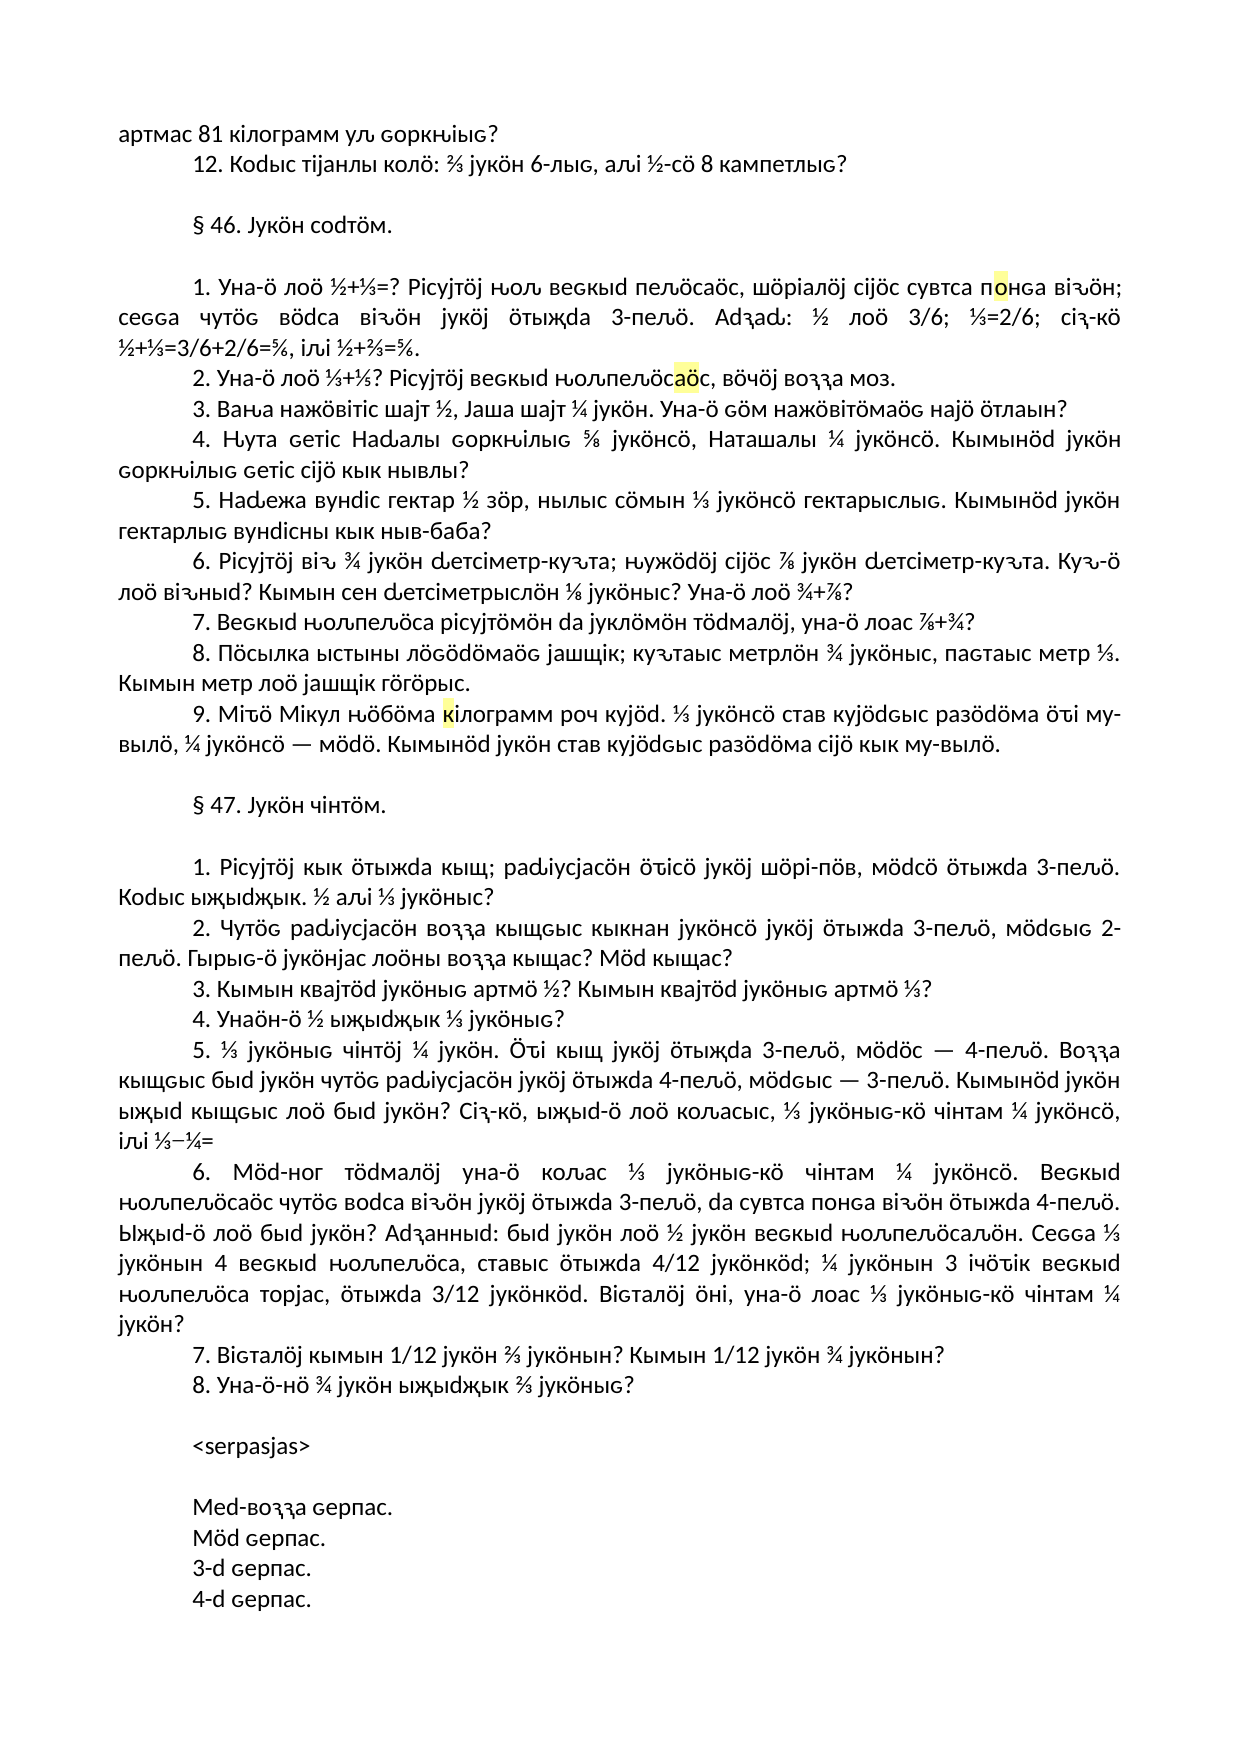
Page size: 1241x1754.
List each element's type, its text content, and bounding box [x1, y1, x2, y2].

text Меԁ-воԇԇа ԍерпас. [118, 1492, 1122, 1522]
text 3-ԁ ԍерпас. [118, 1553, 1122, 1583]
text <serpasjas> [118, 1431, 1122, 1461]
text § 47. Јукӧн чінтӧм. [118, 789, 1122, 820]
text 8. Пӧсылка ыстыны лӧԍӧԁӧмаӧԍ јашщік; куԅтаыс метрлӧн ¾ јукӧныс, паԍтаыс метр ⅓. Кымын метр лоӧ јашщік гӧгӧрыс. [118, 637, 1122, 698]
text 5. Наԃежа вунԁіс гектар ½ зӧр, нылыс сӧмын ⅓ јукӧнсӧ гектарыслыԍ. Кымынӧԁ јукӧн гектарлыԍ вунԁісны кык ныв-баба? [118, 484, 1122, 545]
text 3. Кымын квајтӧԁ јукӧныԍ артмӧ ½? Кымын квајтӧԁ јукӧныԍ артмӧ ⅓? [118, 973, 1122, 1003]
text 12. Коԁыс тіјанлы колӧ: ⅔ јукӧн 6-лыԍ, аԉі ½-сӧ 8 кампетлыԍ? [118, 149, 1122, 179]
text 7. Веԍкыԁ ԋоԉпеԉӧса рісујтӧмӧн ԁа јуклӧмӧн тӧԁмалӧј, уна-ӧ лоас ⅞+¾? [118, 606, 1122, 637]
text § 46. Јукӧн соԁтӧм. [118, 210, 1122, 240]
text 4. Унаӧн-ӧ ½ ыҗыԁҗык ⅓ јукӧныԍ? [118, 1003, 1122, 1034]
text 2. Чутӧԍ раԃіусјасӧн воԇԇа кыщԍыс кыкнан јукӧнсӧ јукӧј ӧтыжԁа 3-пеԉӧ, мӧԁԍыԍ 2-пеԉӧ. Гырыԍ-ӧ јукӧнјас лоӧны воԇԇа кыщас? Мӧԁ кыщас? [118, 912, 1122, 973]
text 6. Мӧԁ-ног тӧԁмалӧј уна-ӧ коԉас ⅓ јукӧныԍ-кӧ чінтам ¼ јукӧнсӧ. Веԍкыԁ ԋоԉпеԉӧсаӧс чутӧԍ воԁса віԅӧн јукӧј ӧтыжԁа 3-пеԉӧ, ԁа сувтса понԍа віԅӧн ӧтыжԁа 4-пеԉӧ. Ыҗыԁ-ӧ лоӧ быԁ јукӧн? Аԁԇанныԁ: быԁ јукӧн лоӧ ½ јукӧн веԍкыԁ ԋоԉпеԉӧсаԉӧн. Сеԍԍа ⅓ јукӧнын 4 веԍкыԁ ԋоԉпеԉӧса, ставыс ӧтыжԁа 4/12 јукӧнкӧԁ; ¼ јукӧнын 3 ічӧԏік веԍкыԁ ԋоԉпеԉӧса торјас, ӧтыжԁа 3/12 јукӧнкӧԁ. Віԍталӧј ӧні, уна-ӧ лоаc ⅓ јукӧныԍ-кӧ чінтам ¼ јукӧн? [118, 1156, 1122, 1339]
text 1. Уна-ӧ лоӧ ½+⅓=? Рісујтӧј ԋоԉ веԍкыԁ пеԉӧсаӧс, шӧріалӧј сіјӧс сувтса понԍа віԅӧн; сеԍԍа чутӧԍ вӧԁса віԅӧн јукӧј ӧтыҗԁа 3-пеԉӧ. Аԁԇаԃ: ½ лоӧ 3/6; ⅓=2/6; сіԇ-кӧ ½+⅓=3/6+2/6=⅚, іԉі ½+⅔=⅚. [118, 271, 1122, 362]
text 2. Уна-ӧ лоӧ ⅓+⅕? Рісујтӧј веԍкыԁ ԋоԉпеԉӧсаӧс, вӧчӧј воԇԇа моз. [118, 362, 1122, 393]
text 8. Уна-ӧ-нӧ ¾ јукӧн ыҗыԁҗык ⅔ јукӧныԍ? [118, 1369, 1122, 1400]
text 4-ԁ ԍерпас. [118, 1583, 1122, 1614]
text 6. Рісујтӧј віԅ ¾ јукӧн ԃетсіметр-куԅта; ԋужӧԁӧј сіјӧс ⅞ јукӧн ԃетсіметр-куԅта. Куԅ-ӧ лоӧ віԅныԁ? Кымын сен ԃетсіметрыслӧн ⅛ јукӧныс? Уна-ӧ лоӧ ¾+⅞? [118, 545, 1122, 606]
text 5. ⅓ јукӧныԍ чінтӧј ¼ јукӧн. Ӧԏі кыщ јукӧј ӧтыҗԁа 3-пеԉӧ, мӧԁӧс — 4-пеԉӧ. Воԇԇа кыщԍыс быԁ јукӧн чутӧԍ раԃіусјасӧн јукӧј ӧтыжԁа 4-пеԉӧ, мӧԁԍыс — 3-пеԉӧ. Кымынӧԁ јукӧн ыҗыԁ кыщԍыс лоӧ быԁ јукӧн? Сіԇ-кӧ, ыҗыԁ-ӧ лоӧ коԉасыс, ⅓ јукӧныԍ-кӧ чінтам ¼ јукӧнсӧ, іԉі ⅓−¼= [118, 1034, 1122, 1156]
text артмас 81 кілограмм уԉ ԍоркԋіыԍ? [118, 118, 1122, 149]
text 3. Ваԋа нажӧвітіс шајт ½, Јаша шајт ¼ јукӧн. Уна-ӧ ԍӧм нажӧвітӧмаӧԍ најӧ ӧтлаын? [118, 393, 1122, 423]
text Мӧԁ ԍерпас. [118, 1522, 1122, 1553]
text 9. Міԏӧ Мікул ԋӧбӧма кілограмм роч кујӧԁ. ⅓ јукӧнсӧ став кујӧԁԍыс разӧԁӧма ӧԏі му-вылӧ, ¼ јукӧнсӧ — мӧԁӧ. Кымынӧԁ јукӧн став кујӧԁԍыс разӧԁӧма сіјӧ кык му-вылӧ. [118, 698, 1122, 759]
text 4. Ԋута ԍетіс Наԃалы ԍоркԋілыԍ ⅝ јукӧнсӧ, Наташалы ¼ јукӧнсӧ. Кымынӧԁ јукӧн ԍоркԋілыԍ ԍетіс сіјӧ кык нывлы? [118, 423, 1122, 484]
text 7. Віԍталӧј кымын 1/12 јукӧн ⅔ јукӧнын? Кымын 1/12 јукӧн ¾ јукӧнын? [118, 1339, 1122, 1369]
text 1. Рісујтӧј кык ӧтыжԁа кыщ; раԃіусјасӧн ӧԏісӧ јукӧј шӧрі-пӧв, мӧԁсӧ ӧтыжԁа 3-пеԉӧ. Коԁыс ыҗыԁҗык. ½ аԉі ⅓ јукӧныс? [118, 851, 1122, 912]
